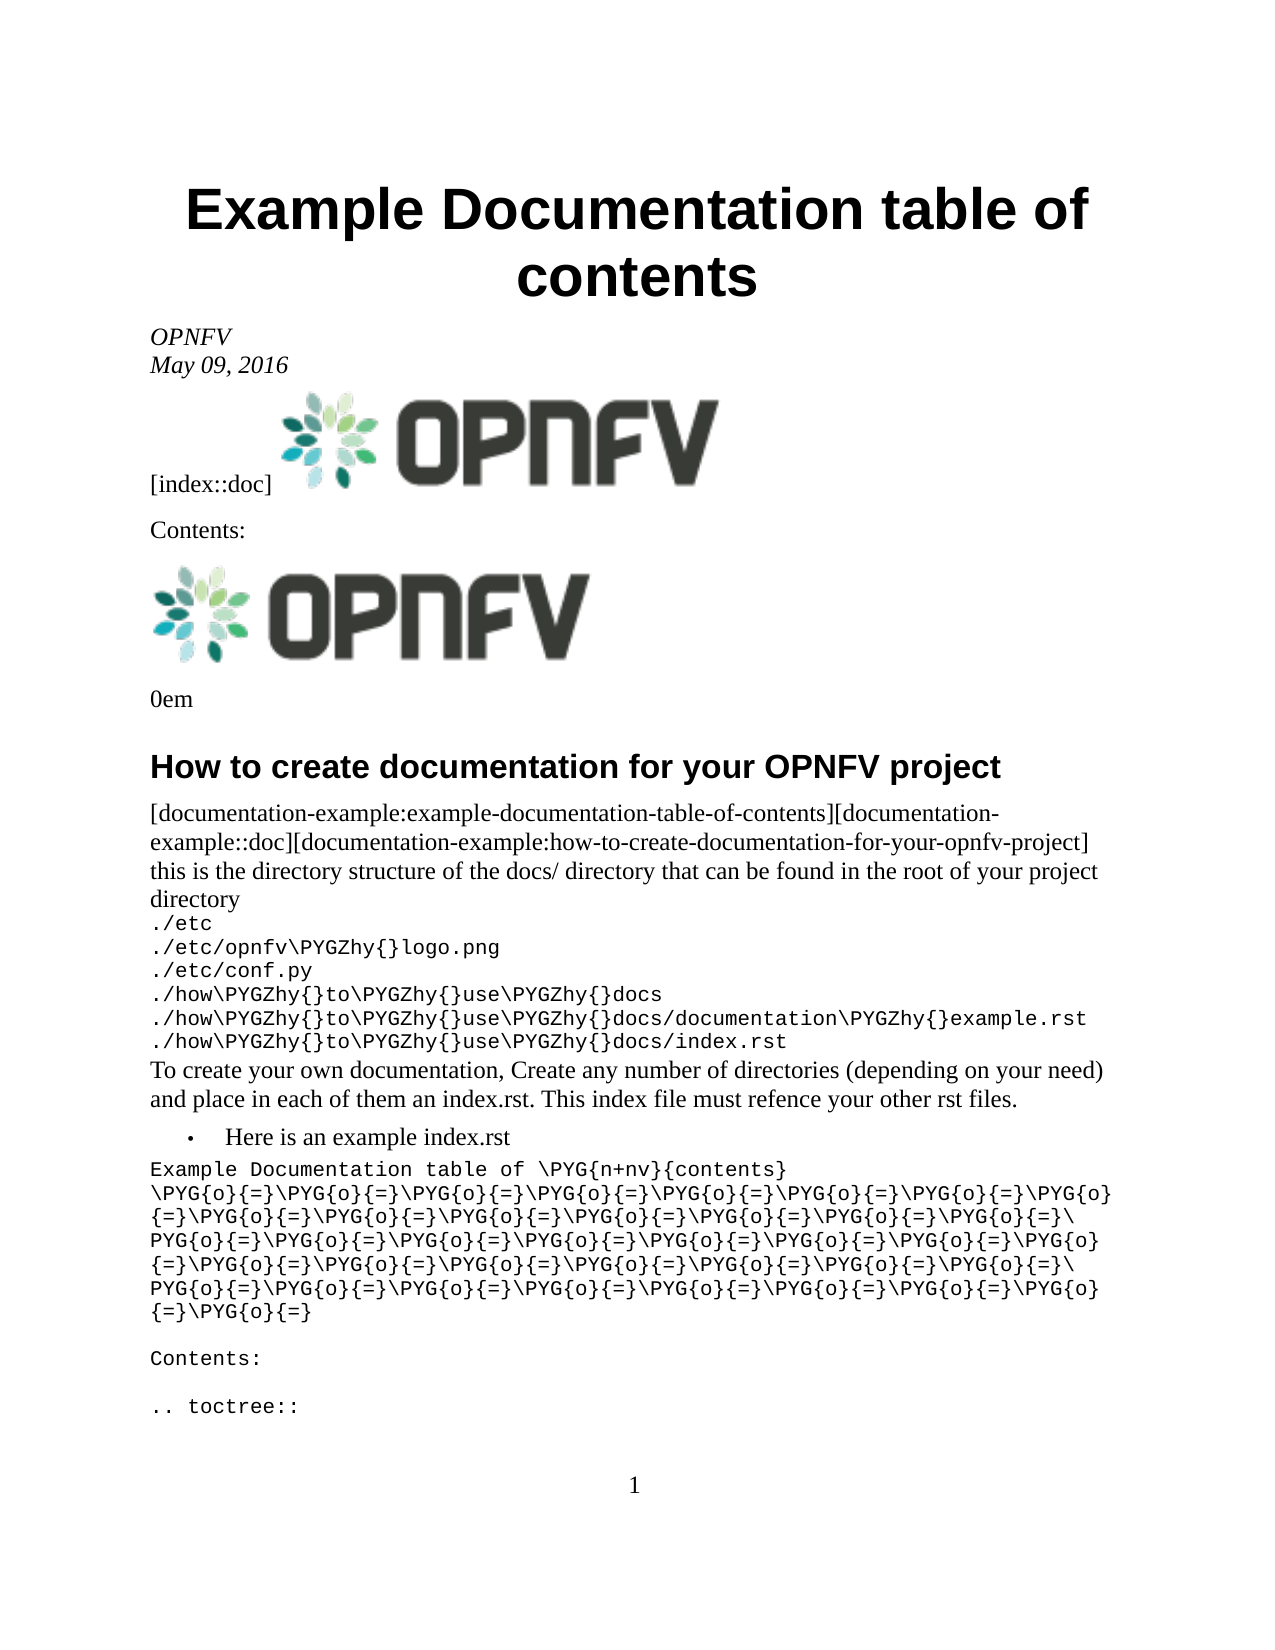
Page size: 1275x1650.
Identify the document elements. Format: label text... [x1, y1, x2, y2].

text .. toctree:: [150, 1396, 1125, 1419]
text OPNFV [150, 322, 1125, 350]
picture [278, 388, 723, 493]
list Here is an example index.rst [187, 1122, 1125, 1150]
text Contents: [150, 1348, 1125, 1372]
text ./etc [150, 913, 1125, 937]
text 0em [150, 684, 1125, 713]
text ./how\PYGZhy{}to\PYGZhy{}use\PYGZhy{}docs [150, 984, 1125, 1008]
text [documentation-example:example-documentation-table-of-contents][documentation-example::doc][documentation-example:how-to-create-documentation-for-your-opnfv-project] this is the directory structure of the docs/ directory that can be found in the root of your project directory [150, 798, 1125, 913]
text To create your own documentation, Create any number of directories (depending on your need) and place in each of them an index.rst. This index file must refence your other rst files. [150, 1055, 1125, 1113]
text ./etc/opnfv\PYGZhy{}logo.png [150, 937, 1125, 961]
text May 09, 2016 [150, 350, 1125, 379]
text ./etc/conf.py [150, 961, 1125, 984]
text \PYG{o}{=}\PYG{o}{=}\PYG{o}{=}\PYG{o}{=}\PYG{o}{=}\PYG{o}{=}\PYG{o}{=}\PYG{o}{=}\PYG{o}{=}\PYG{o}{=}\PYG{o}{=}\PYG{o}{=}\PYG{o}{=}\PYG{o}{=}\PYG{o}{=}\PYG{o}{=}\PYG{o}{=}\PYG{o}{=}\PYG{o}{=}\PYG{o}{=}\PYG{o}{=}\PYG{o}{=}\PYG{o}{=}\PYG{o}{=}\PYG{o}{=}\PYG{o}{=}\PYG{o}{=}\PYG{o}{=}\PYG{o}{=}\PYG{o}{=}\PYG{o}{=}\PYG{o}{=}\PYG{o}{=}\PYG{o}{=}\PYG{o}{=}\PYG{o}{=}\PYG{o}{=}\PYG{o}{=}\PYG{o}{=} [150, 1183, 1125, 1325]
text Example Documentation table of \PYG{n+nv}{contents} [150, 1159, 1125, 1183]
subtitle How to create documentation for your OPNFV project [150, 747, 1125, 786]
text ./how\PYGZhy{}to\PYGZhy{}use\PYGZhy{}docs/index.rst [150, 1031, 1125, 1055]
text Contents: [150, 516, 1125, 544]
text ./how\PYGZhy{}to\PYGZhy{}use\PYGZhy{}docs/documentation\PYGZhy{}example.rst [150, 1008, 1125, 1031]
title Example Documentation table of contents [150, 175, 1125, 309]
text [index::doc] [150, 388, 1125, 498]
picture [150, 562, 594, 667]
